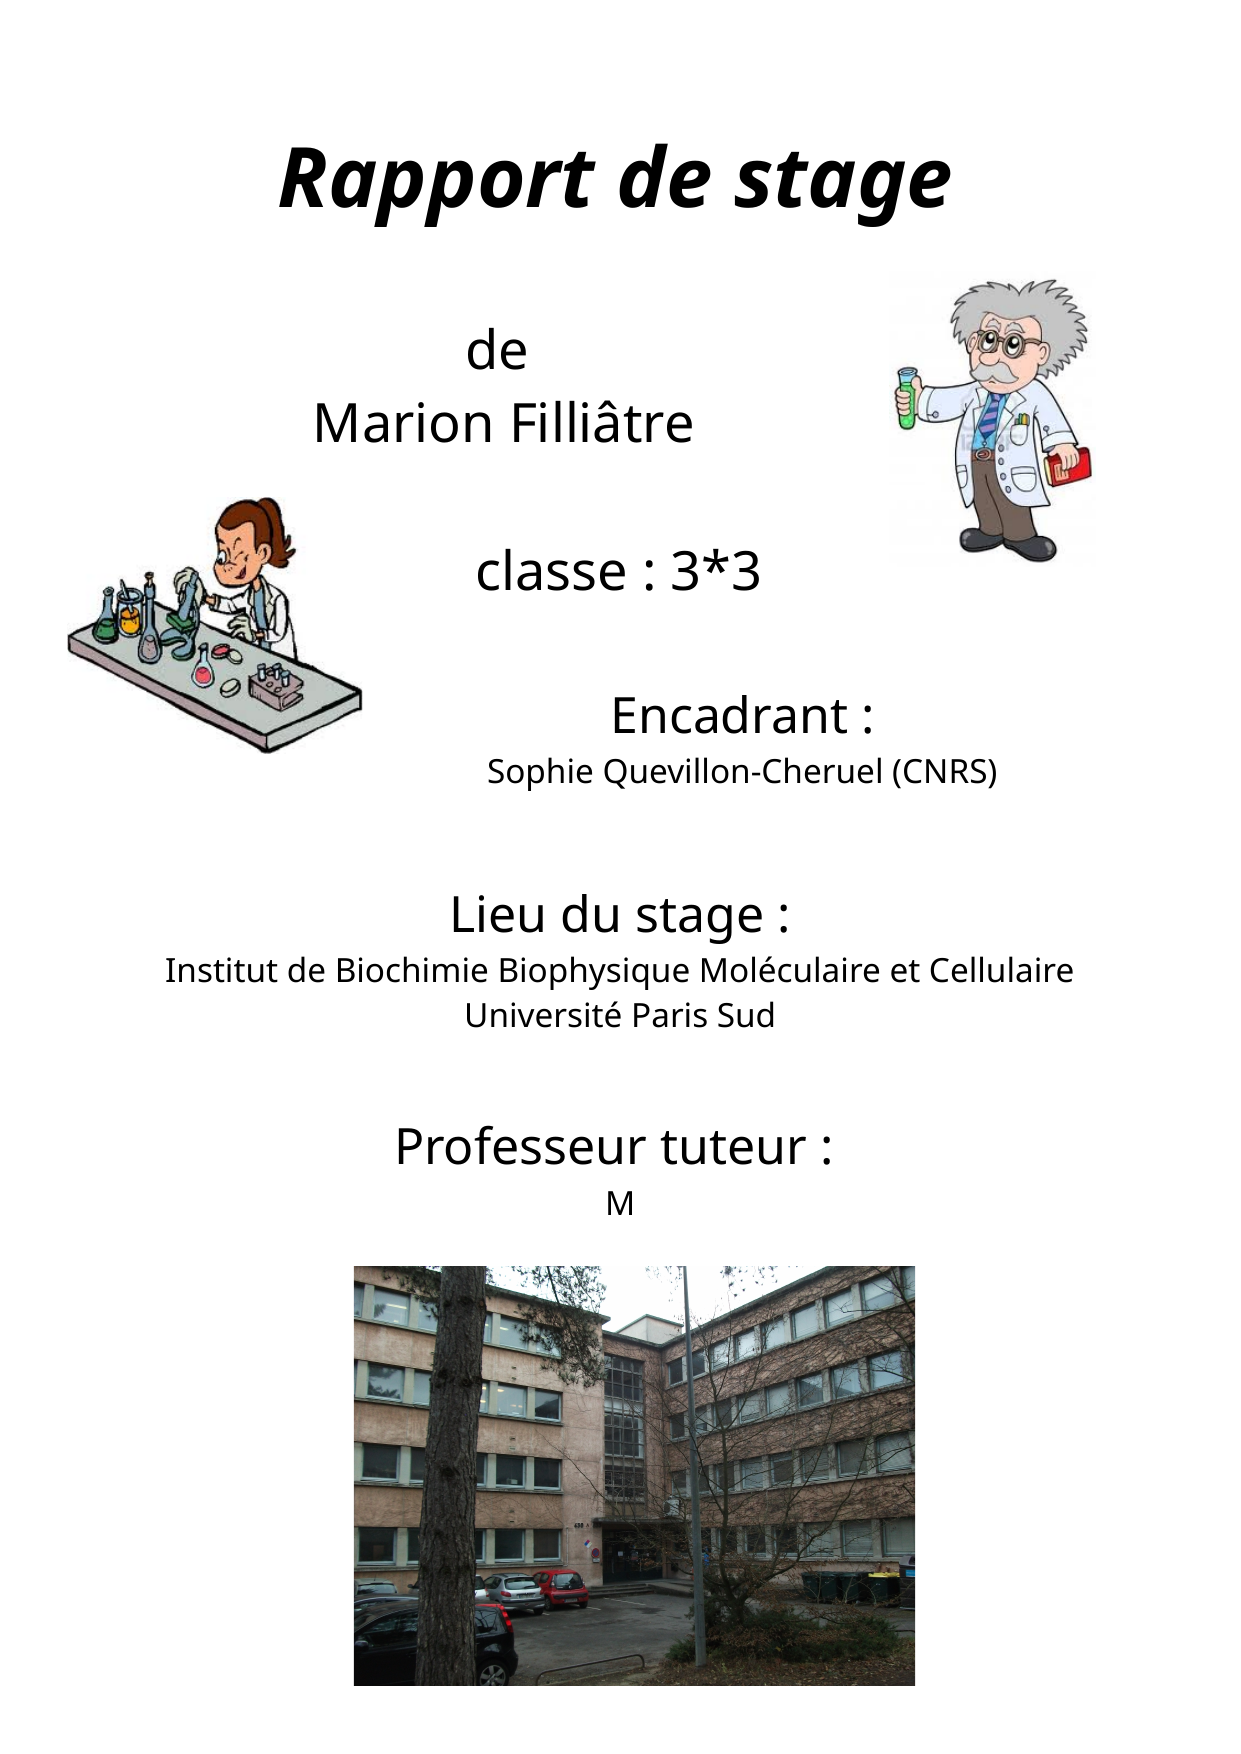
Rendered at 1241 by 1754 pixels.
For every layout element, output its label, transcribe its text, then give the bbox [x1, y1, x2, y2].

picture [67, 497, 363, 754]
text [1096, 385, 1122, 459]
text Université Paris Sud [118, 992, 1122, 1037]
text Lieu du stage : [118, 878, 1122, 947]
picture [353, 1266, 916, 1686]
text de [118, 311, 889, 385]
text Institut de Biochimie Biophysique Moléculaire et Cellulaire [118, 947, 1122, 992]
text classe : 3*3 [363, 532, 1122, 606]
text [1096, 311, 1122, 385]
text Rapport de stage [118, 118, 1122, 232]
text Encadrant : [363, 680, 1122, 748]
text Marion Filliâtre [118, 385, 889, 459]
text Sophie Quevillon-Cheruel (CNRS) [118, 748, 1122, 793]
text Professeur tuteur : [118, 1111, 1122, 1179]
text M [118, 1179, 1122, 1225]
picture [889, 271, 1096, 567]
